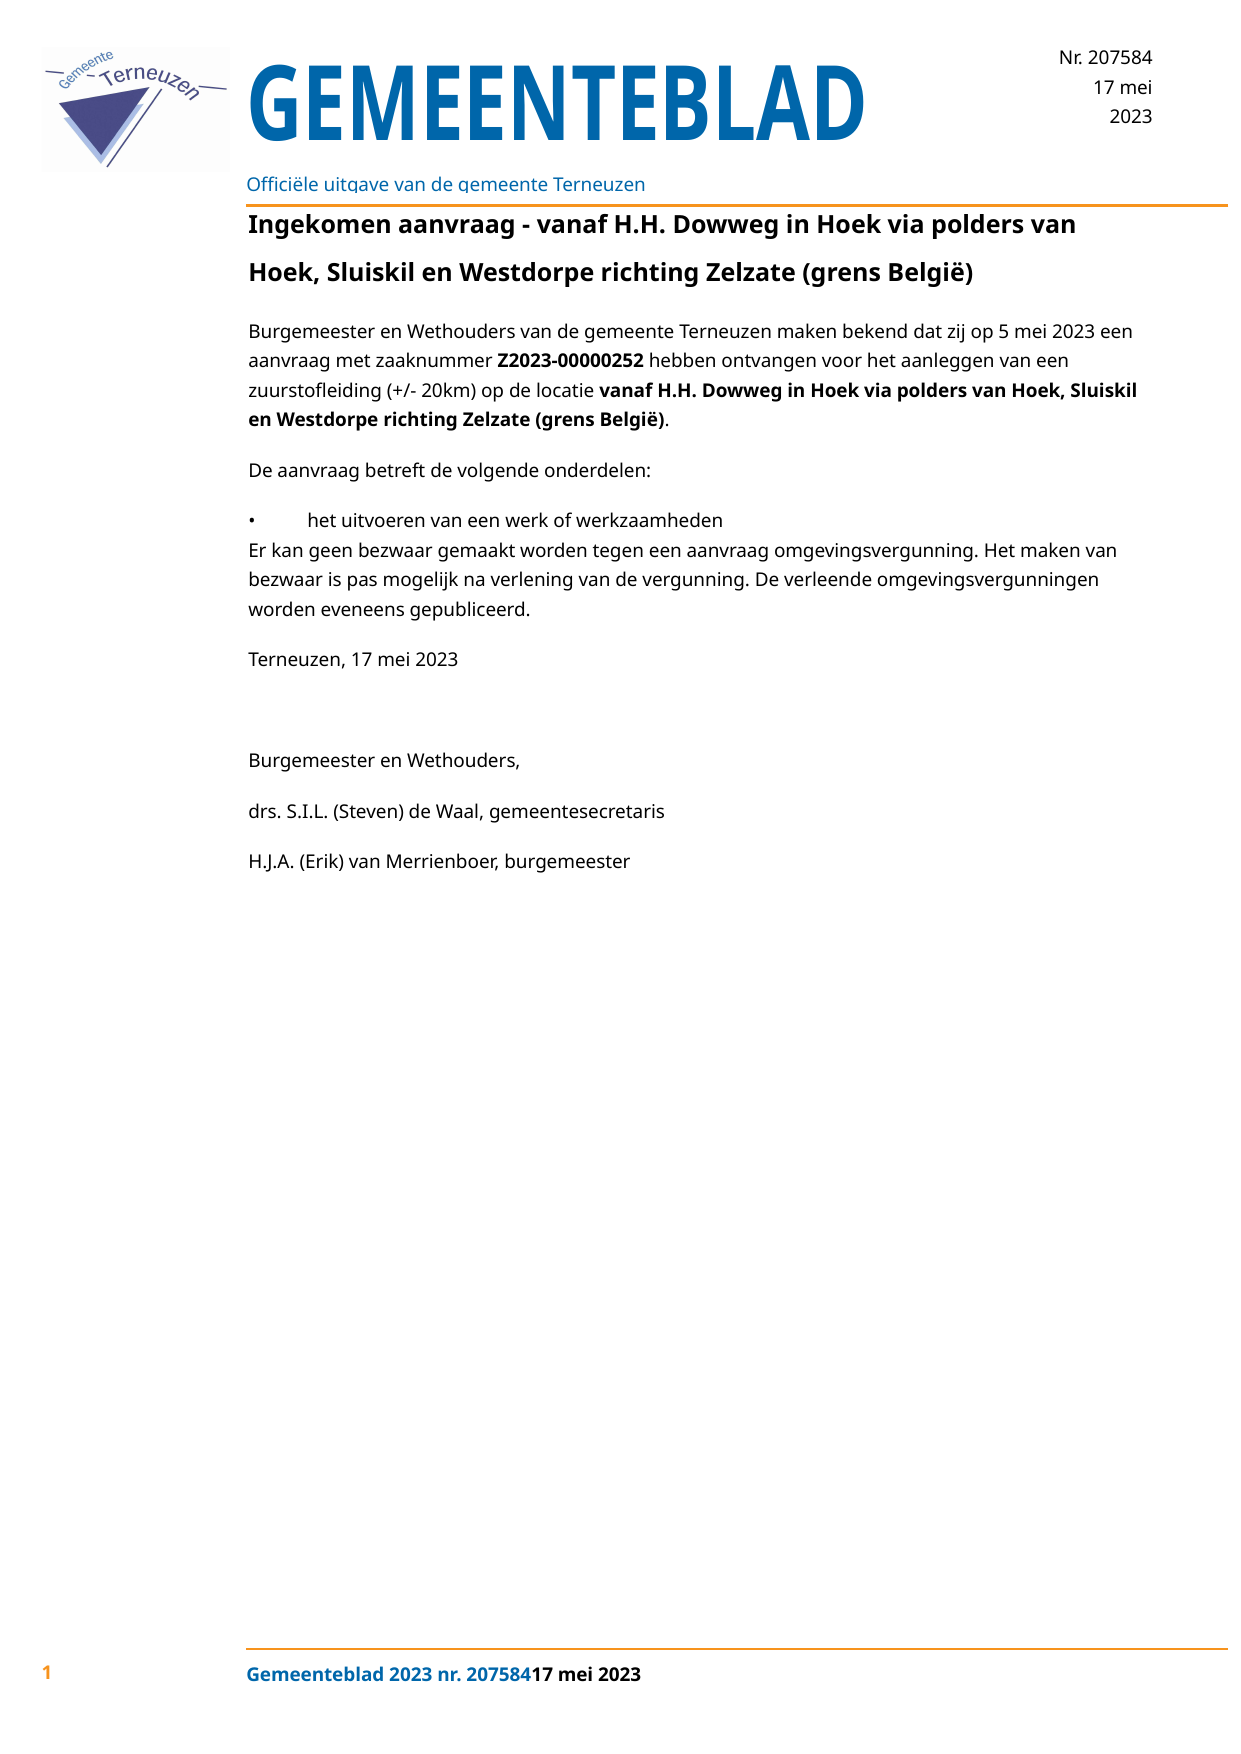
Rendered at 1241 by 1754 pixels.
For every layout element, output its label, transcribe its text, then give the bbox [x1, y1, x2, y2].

text drs. S.I.L. (Steven) de Waal, gemeentesecretaris [248, 798, 1152, 824]
text H.J.A. (Erik) van Merrienboer, burgemeester [248, 848, 1152, 874]
text Burgemeester en Wethouders van de gemeente Terneuzen maken bekend dat zij op 5 mei 2023 een aanvraag met zaaknummer Z2023-00000252 hebben ontvangen voor het aanleggen van een zuurstofleiding (+/- 20km) op de locatie vanaf H.H. Dowweg in Hoek via polders van Hoek, Sluiskil en Westdorpe richting Zelzate (grens België). [248, 318, 1152, 432]
list het uitvoeren van een werk of werkzaamheden [248, 507, 1152, 533]
text Ingekomen aanvraag - vanaf H.H. Dowweg in Hoek via polders van Hoek, Sluiskil en Westdorpe richting Zelzate (grens België) [248, 207, 1152, 288]
text De aanvraag betreft de volgende onderdelen: [248, 457, 1152, 483]
picture [41, 47, 231, 172]
text Er kan geen bezwaar gemaakt worden tegen een aanvraag omgevingsvergunning. Het maken van bezwaar is pas mogelijk na verlening van de vergunning. De verleende omgevingsvergunningen worden eveneens gepubliceerd. [248, 537, 1152, 622]
text Burgemeester en Wethouders, [248, 747, 1152, 773]
text Terneuzen, 17 mei 2023 [248, 647, 1152, 672]
